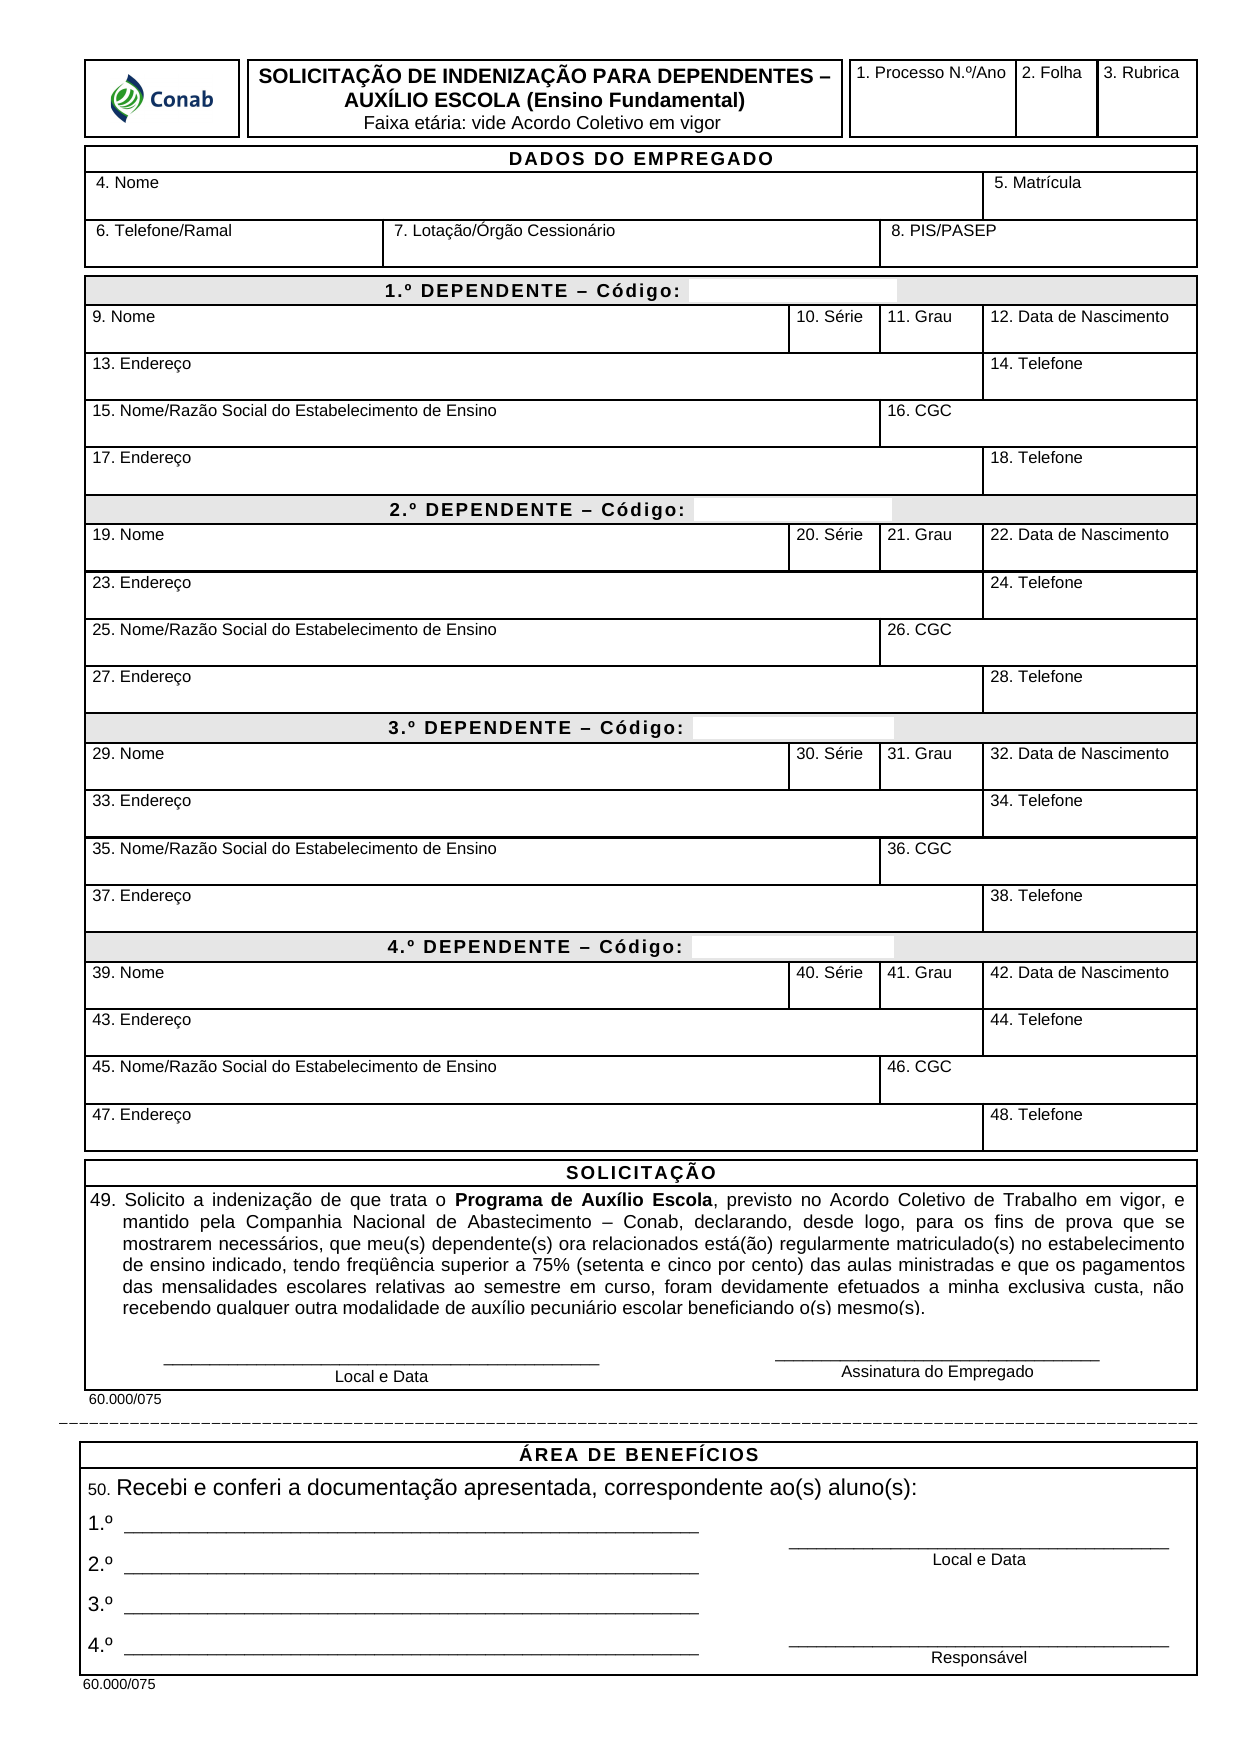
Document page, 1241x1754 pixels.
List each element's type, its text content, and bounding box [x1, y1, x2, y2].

table_cell 48. Telefone [984, 1105, 1196, 1150]
table_cell 47. Endereço [86, 1105, 982, 1150]
table_cell 17. Endereço [86, 448, 982, 493]
table_cell 2.º DEPENDENTE – Código: [86, 496, 1196, 523]
table_cell 18. Telefone [984, 448, 1196, 493]
table_header 1. Processo N.º/Ano [851, 61, 1015, 136]
table_cell 41. Grau [881, 963, 982, 1008]
table_cell 37. Endereço [86, 886, 982, 931]
table_header ÁREA DE BENEFÍCIOS [81, 1443, 1196, 1467]
table_cell 3.º DEPENDENTE – Código: [86, 714, 1196, 742]
table_cell 32. Data de Nascimento [984, 744, 1196, 789]
table_cell 7. Lotação/Órgão Cessionário [384, 221, 879, 266]
table_cell 34. Telefone [984, 791, 1196, 836]
table_cell _________________________________________ Responsável [761, 1594, 1196, 1674]
table_cell 11. Grau [881, 306, 982, 352]
table_cell 42. Data de Nascimento [984, 963, 1196, 1008]
table_cell 26. CGC [881, 620, 1196, 665]
table_cell 35. Nome/Razão Social do Estabelecimento de Ensino [86, 839, 879, 884]
table_header [843, 59, 849, 136]
table_cell 21. Grau [881, 525, 982, 570]
table_cell 19. Nome [86, 525, 788, 570]
table_cell 28. Telefone [984, 667, 1196, 712]
table_cell 33. Endereço [86, 791, 982, 836]
table_cell 49. Solicito a indenização de que trata o Programa de Auxílio Escola, previsto no Acordo Coletivo de Trabalho em vigor, e mantido pela Companhia Nacional de Abastecimento – Conab, declarando, desde logo, para os fins de prova que se mostrarem necessários, que meu(s) dependente(s) ora relacionados está(ão) regularmente matriculado(s) no estabelecimento de ensino indicado, tendo freqüência superior a 75% (setenta e cinco por cento) das aulas ministradas e que os pagamentos das mensalidades escolares relativas ao semestre em curso, foram devidamente efetuados a minha exclusiva custa, não recebendo qualquer outra modalidade de auxílio pecuniário escolar beneficiando o(s) mesmo(s). [86, 1187, 1196, 1315]
table_cell 46. CGC [881, 1057, 1196, 1102]
table_cell _______________________________________________ Local e Data [86, 1315, 678, 1389]
table_cell 31. Grau [881, 744, 982, 789]
table_cell 10. Série [790, 306, 879, 352]
text ________________________________________________________________________________________________________________ [59, 1408, 1211, 1424]
table_cell 30. Série [790, 744, 879, 789]
table_cell 6. Telefone/Ramal [86, 221, 382, 266]
table_header 3. Rubrica [1099, 61, 1196, 136]
table_cell 4. Nome [86, 173, 982, 218]
table_cell 4.º DEPENDENTE – Código: [86, 933, 1196, 961]
text 60.000/075 [83, 1676, 1181, 1693]
table_cell 20. Série [790, 525, 879, 570]
table_cell 29. Nome [86, 744, 788, 789]
table_cell SOLICITAÇÃO [86, 1161, 1196, 1185]
table_cell 25. Nome/Razão Social do Estabelecimento de Ensino [86, 620, 879, 665]
table_header [86, 61, 238, 136]
table_cell [85, 268, 1197, 275]
table_cell 8. PIS/PASEP [881, 221, 1196, 266]
table_header _________________________________________ Local e Data [761, 1503, 1196, 1594]
table_header SOLICITAÇÃO DE INDENIZAÇÃO PARA DEPENDENTES – AUXÍLIO ESCOLA (Ensino Fundamental) Faixa etária: vide Acordo Coletivo em vigor [249, 61, 841, 136]
table_cell 5. Matrícula [984, 173, 1196, 218]
table_cell [85, 1152, 1197, 1158]
table_cell DADOS DO EMPREGADO [86, 147, 1196, 171]
table_cell 12. Data de Nascimento [984, 306, 1196, 352]
table_cell 13. Endereço [86, 354, 982, 399]
table_cell 50. Recebi e conferi a documentação apresentada, correspondente ao(s) aluno(s): [81, 1469, 1196, 1503]
table_cell ___________________________________ Assinatura do Empregado [678, 1315, 1196, 1389]
table_cell 16. CGC [881, 401, 1196, 446]
table_cell 45. Nome/Razão Social do Estabelecimento de Ensino [86, 1057, 879, 1102]
table_cell 23. Endereço [86, 573, 982, 618]
table_cell 9. Nome [86, 306, 788, 352]
table_cell 40. Série [790, 963, 879, 1008]
text 60.000/075 [89, 1391, 1181, 1408]
table_cell 27. Endereço [86, 667, 982, 712]
table_cell 44. Telefone [984, 1010, 1196, 1055]
table_cell 1.º ______________________________________________________________ 2.º ______________________________________________________________ 3.º ______________________________________________________________ 4.º ______________________________________________________________ [81, 1503, 761, 1674]
table_cell 22. Data de Nascimento [984, 525, 1196, 570]
table_cell 24. Telefone [984, 573, 1196, 618]
table_cell 15. Nome/Razão Social do Estabelecimento de Ensino [86, 401, 879, 446]
table_header 2. Folha [1017, 61, 1096, 136]
table_cell 14. Telefone [984, 354, 1196, 399]
picture [110, 74, 213, 123]
table_cell 1.º DEPENDENTE – Código: [86, 277, 1196, 304]
table_header [240, 59, 247, 136]
table_cell [85, 136, 1197, 145]
table_cell 38. Telefone [984, 886, 1196, 931]
table_cell 36. CGC [881, 839, 1196, 884]
table_cell 43. Endereço [86, 1010, 982, 1055]
table_cell 39. Nome [86, 963, 788, 1008]
